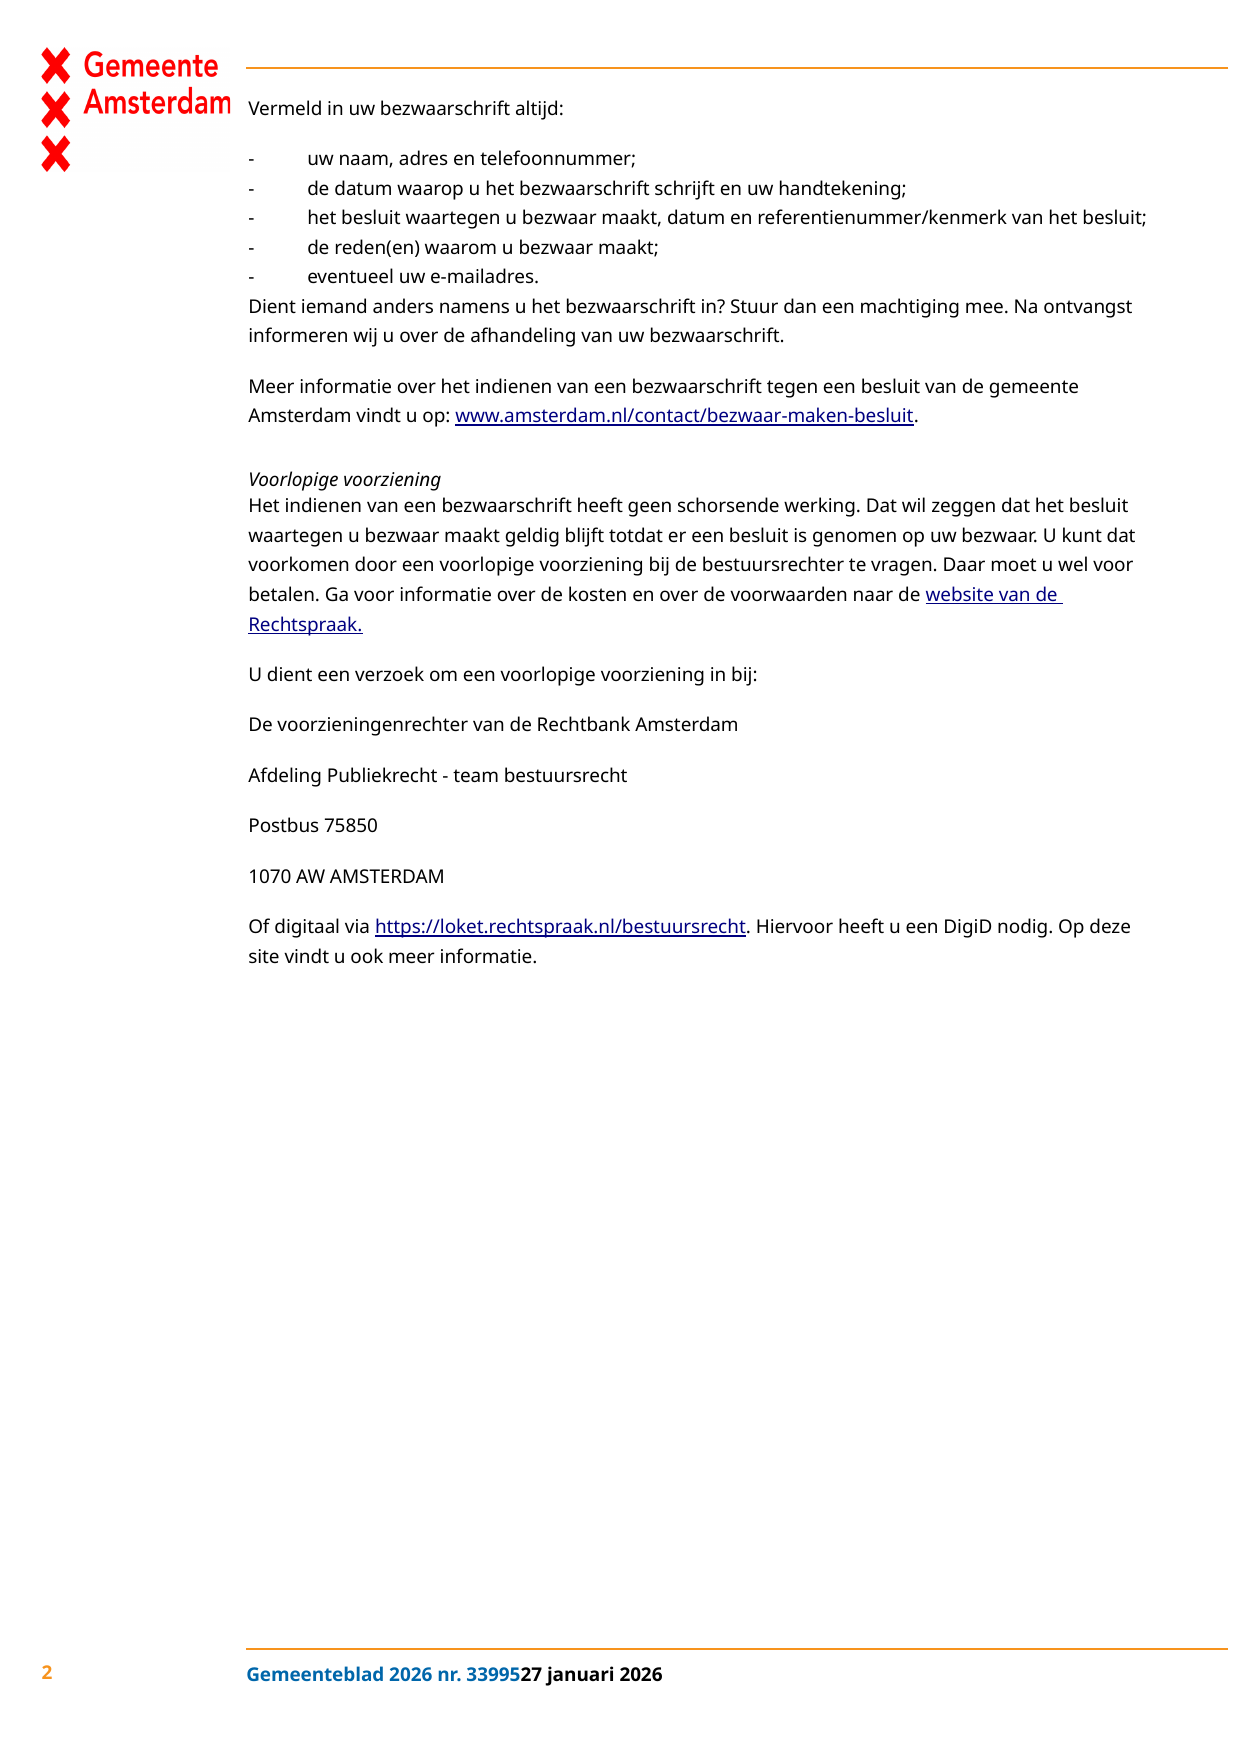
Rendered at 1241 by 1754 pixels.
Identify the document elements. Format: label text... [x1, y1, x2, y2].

text De voorzieningenrechter van de Rechtbank Amsterdam [248, 712, 1152, 737]
picture [41, 47, 231, 172]
text 1070 AW AMSTERDAM [248, 863, 1152, 888]
text Het indienen van een bezwaarschrift heeft geen schorsende werking. Dat wil zeggen dat het besluit waartegen u bezwaar maakt geldig blijft totdat er een besluit is genomen op uw bezwaar. U kunt dat voorkomen door een voorlopige voorziening bij de bestuursrechter te vragen. Daar moet u wel voor betalen. Ga voor informatie over de kosten en over de voorwaarden naar de website van de Rechtspraak. [248, 492, 1152, 636]
list de reden(en) waarom u bezwaar maakt; [248, 234, 1152, 260]
text Afdeling Publiekrecht - team bestuursrecht [248, 762, 1152, 788]
text Meer informatie over het indienen van een bezwaarschrift tegen een besluit van de gemeente Amsterdam vindt u op: www.amsterdam.nl/contact/bezwaar-maken-besluit. [248, 373, 1152, 428]
text Postbus 75850 [248, 812, 1152, 838]
text Voorlopige voorziening [248, 467, 1152, 492]
text Dient iemand anders namens u het bezwaarschrift in? Stuur dan een machtiging mee. Na ontvangst informeren wij u over de afhandeling van uw bezwaarschrift. [248, 293, 1152, 348]
list het besluit waartegen u bezwaar maakt, datum en referentienummer/kenmerk van het besluit; [248, 204, 1152, 230]
text Vermeld in uw bezwaarschrift altijd: [248, 95, 1152, 121]
list uw naam, adres en telefoonnummer; [248, 145, 1152, 171]
list de datum waarop u het bezwaarschrift schrijft en uw handtekening; [248, 175, 1152, 201]
list eventueel uw e-mailadres. [248, 263, 1152, 289]
text Of digitaal via https://loket.rechtspraak.nl/bestuursrecht. Hiervoor heeft u een DigiD nodig. Op deze site vindt u ook meer informatie. [248, 913, 1152, 968]
text U dient een verzoek om een voorlopige voorziening in bij: [248, 661, 1152, 687]
